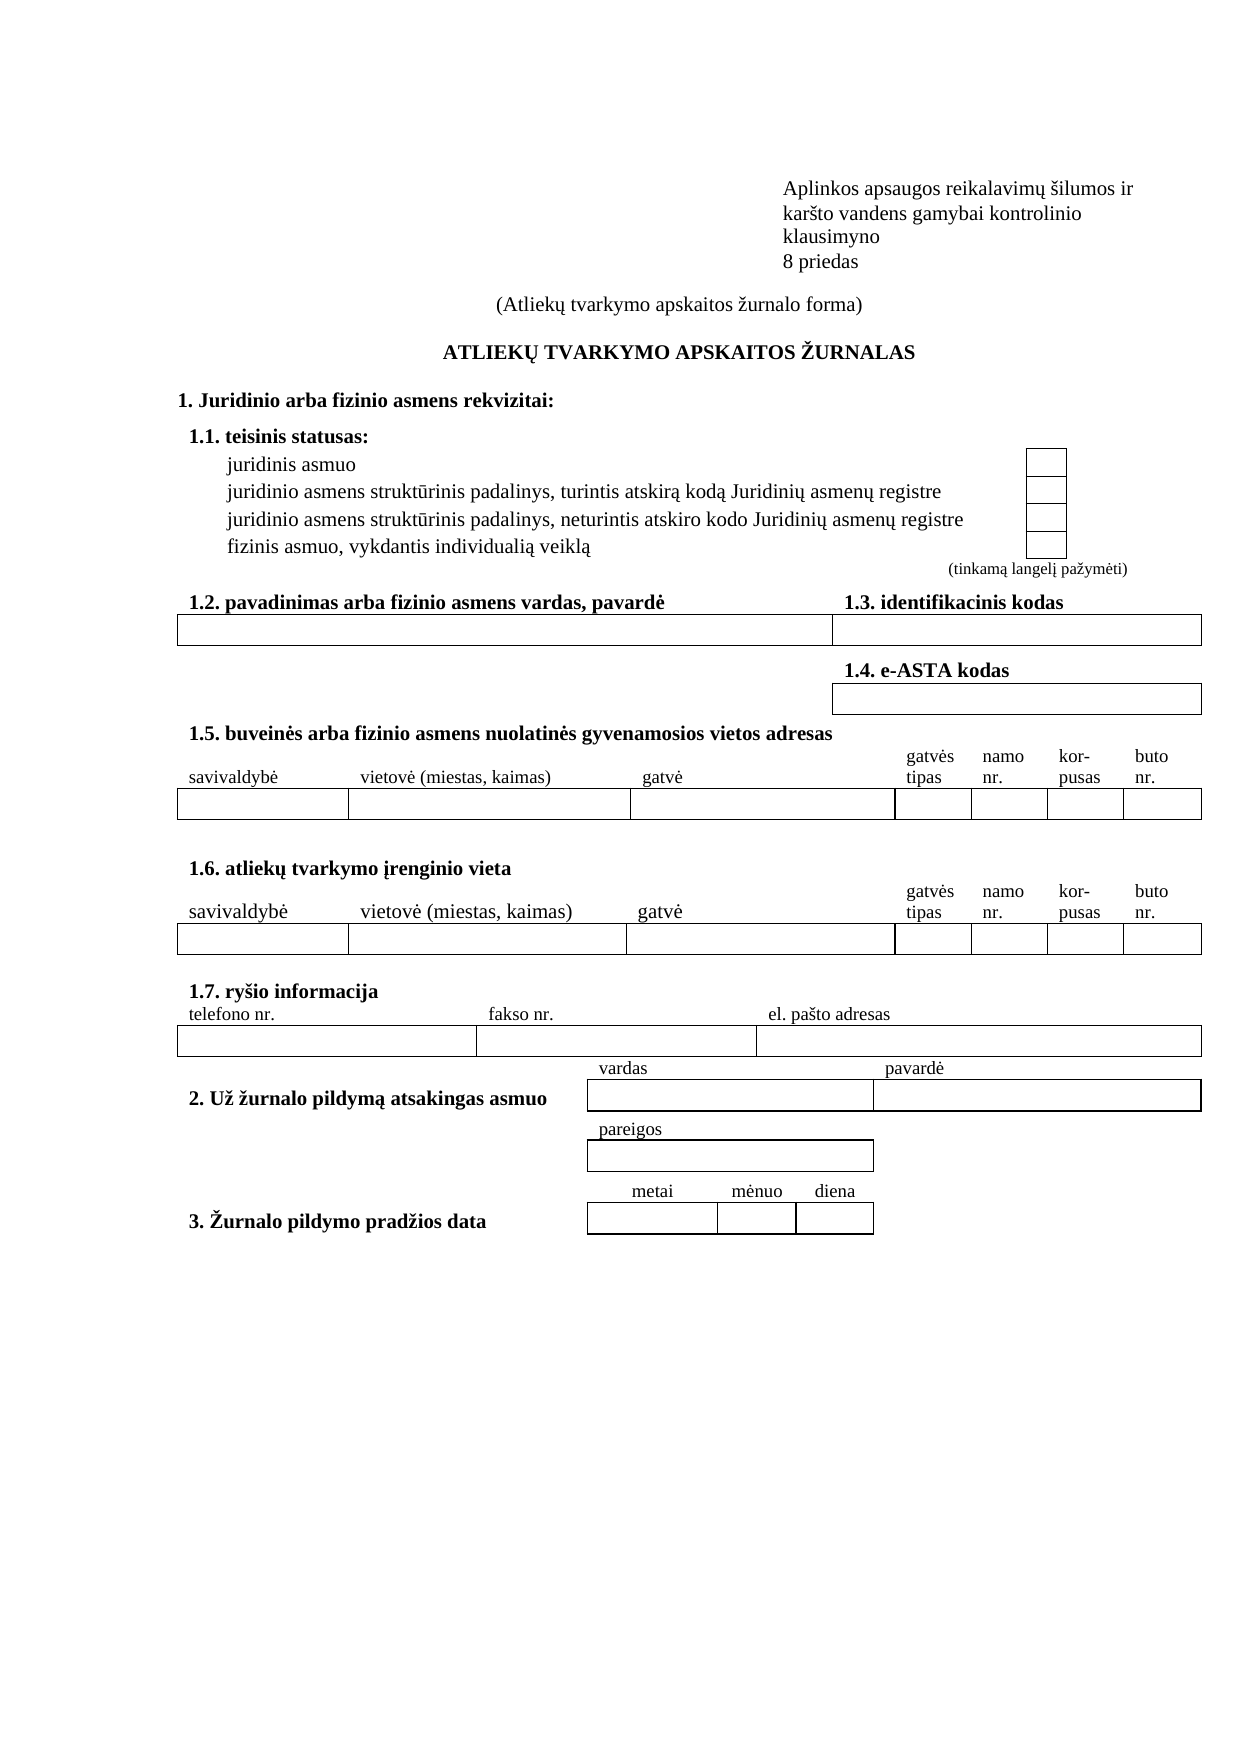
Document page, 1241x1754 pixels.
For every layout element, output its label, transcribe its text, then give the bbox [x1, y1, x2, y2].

table_cell [895, 844, 1201, 880]
table_cell [1067, 476, 1124, 503]
table_cell [1161, 476, 1201, 503]
table_cell gatvės tipas [895, 880, 971, 923]
table_cell [177, 683, 832, 713]
table_cell [757, 558, 796, 578]
table_cell [349, 558, 477, 578]
table_cell namo nr. [971, 745, 1047, 788]
text ATLIEKŲ TVARKYMO APSKAITOS ŽURNALAS [177, 340, 1181, 364]
table_cell vietovė (miestas, kaimas) [349, 745, 631, 788]
table_cell (tinkamą langelį pažymėti) [915, 558, 1161, 578]
table_cell [1048, 789, 1123, 819]
table_cell gatvė [626, 880, 895, 923]
table_cell vietovė (miestas, kaimas) [349, 880, 626, 923]
table_cell savivaldybė [177, 880, 349, 923]
table_cell [833, 615, 1201, 645]
table_cell [1124, 789, 1201, 819]
table_cell [895, 820, 971, 844]
table_cell gatvė [631, 745, 895, 788]
table_cell [349, 789, 630, 819]
table_cell [177, 955, 349, 979]
table_cell [833, 684, 1201, 713]
table_cell [177, 558, 349, 578]
table_cell savivaldybė [177, 745, 349, 788]
table_cell [177, 1110, 587, 1139]
table_cell kor-pusas [1048, 745, 1124, 788]
table_cell juridinio asmens struktūrinis padalinys, turintis atskirą kodą Juridinių asmenų registre [177, 476, 1026, 503]
table_cell [178, 924, 348, 954]
table_cell [971, 955, 1047, 979]
table_cell [874, 558, 895, 578]
table_header 1.1. teisinis statusas: [177, 424, 1026, 448]
table_cell [177, 646, 833, 682]
text Aplinkos apsaugos reikalavimų šilumos ir karšto vandens gamybai kontrolinio klausimyno [783, 176, 1181, 248]
table_cell [1067, 503, 1124, 531]
table_cell juridinio asmens struktūrinis padalinys, neturintis atskiro kodo Juridinių asmenų registre [177, 503, 1026, 531]
table_cell [477, 1026, 756, 1056]
table_cell [896, 789, 971, 819]
table_cell [718, 558, 757, 578]
table_header [1067, 424, 1124, 448]
table_cell diena [796, 1172, 873, 1202]
table_cell 1.5. buveinės arba fizinio asmens nuolatinės gyvenamosios vietos adresas [177, 714, 895, 744]
table_cell 1.4. e-ASTA kodas [833, 646, 1201, 682]
table_cell fizinis asmuo, vykdantis individualią veiklą [177, 531, 1026, 558]
table_cell [895, 715, 1201, 744]
table_cell [588, 1141, 873, 1171]
table_cell [1048, 924, 1123, 954]
table_cell [349, 955, 626, 979]
table_cell [477, 558, 587, 578]
table_cell [874, 1112, 1201, 1139]
table_cell [178, 1026, 476, 1056]
table_cell [1124, 448, 1161, 476]
table_cell [1048, 820, 1124, 844]
table_cell [1027, 532, 1066, 558]
table_cell [1124, 924, 1201, 954]
table_cell 1.2. pavadinimas arba fizinio asmens vardas, pavardė [177, 578, 833, 614]
table_cell [1124, 820, 1201, 844]
table_cell kor-pusas [1048, 880, 1124, 923]
table_cell [588, 1203, 717, 1233]
table_cell mėnuo [718, 1172, 796, 1202]
table_cell [757, 979, 1201, 1003]
table_cell [971, 820, 1047, 844]
table_cell 1.3. identifikacinis kodas [833, 578, 1201, 614]
table_cell pavardė [874, 1057, 1201, 1078]
table_cell buto nr. [1124, 880, 1201, 923]
table_cell [587, 558, 626, 578]
table_cell [588, 1080, 873, 1110]
table_cell [178, 615, 832, 645]
table_cell namo nr. [971, 880, 1047, 923]
table_cell [1027, 504, 1066, 531]
table_header [1124, 424, 1161, 448]
table_cell [1161, 531, 1201, 558]
table_cell [757, 1026, 1201, 1056]
table_cell [796, 558, 833, 578]
table_cell telefono nr. [177, 1003, 477, 1025]
table_cell [177, 820, 349, 844]
table_cell 1.7. ryšio informacija [177, 979, 477, 1003]
table_header [1161, 424, 1201, 448]
table_cell [1161, 558, 1201, 578]
table_cell [631, 558, 718, 578]
table_cell [626, 955, 895, 979]
table_cell [1067, 531, 1124, 558]
table_cell [1124, 955, 1201, 979]
table_cell [627, 924, 894, 954]
table_cell [1027, 477, 1066, 503]
table_cell [1161, 503, 1201, 531]
table_cell [178, 789, 348, 819]
table_cell [1124, 503, 1161, 531]
table_cell [718, 1203, 795, 1233]
table_cell 1.6. atliekų tvarkymo įrenginio vieta [177, 844, 895, 880]
table_cell [1067, 448, 1124, 476]
table_cell [1124, 531, 1161, 558]
table_cell [874, 1171, 1201, 1202]
table_cell [972, 789, 1047, 819]
table_cell [177, 1139, 587, 1171]
table_header [1026, 424, 1067, 448]
table_cell [477, 979, 757, 1003]
table_cell [349, 924, 626, 954]
table_cell [1161, 448, 1201, 476]
table_cell buto nr. [1124, 745, 1201, 788]
table_cell [874, 1080, 1200, 1110]
table_cell [1124, 476, 1161, 503]
table_cell [874, 1202, 1201, 1233]
table_cell [833, 558, 873, 578]
table_cell [874, 1139, 1201, 1171]
text 8 priedas [783, 248, 1181, 273]
table_cell [895, 558, 914, 578]
table_cell [177, 1057, 587, 1078]
text 1. Juridinio arba fizinio asmens rekvizitai: [177, 388, 1181, 412]
table_cell juridinis asmuo [177, 448, 1026, 476]
table_cell [1027, 449, 1066, 476]
table_cell [631, 789, 894, 819]
table_cell [1048, 955, 1124, 979]
table_cell [626, 558, 631, 578]
table_cell [349, 820, 631, 844]
table_cell 3. Žurnalo pildymo pradžios data [177, 1202, 587, 1233]
table_cell [177, 1171, 587, 1202]
table_cell [797, 1203, 873, 1233]
table_cell [631, 820, 895, 844]
table_cell gatvės tipas [895, 745, 971, 788]
table_cell [896, 924, 971, 954]
text (Atliekų tvarkymo apskaitos žurnalo forma) [177, 292, 1181, 316]
table_cell vardas [587, 1057, 873, 1078]
table_cell pareigos [587, 1112, 873, 1139]
table_cell [895, 955, 971, 979]
table_cell el. pašto adresas [757, 1003, 1201, 1025]
table_cell [972, 924, 1047, 954]
table_cell fakso nr. [477, 1003, 757, 1025]
table_cell metai [587, 1172, 718, 1202]
table_cell 2. Už žurnalo pildymą atsakingas asmuo [177, 1079, 587, 1110]
